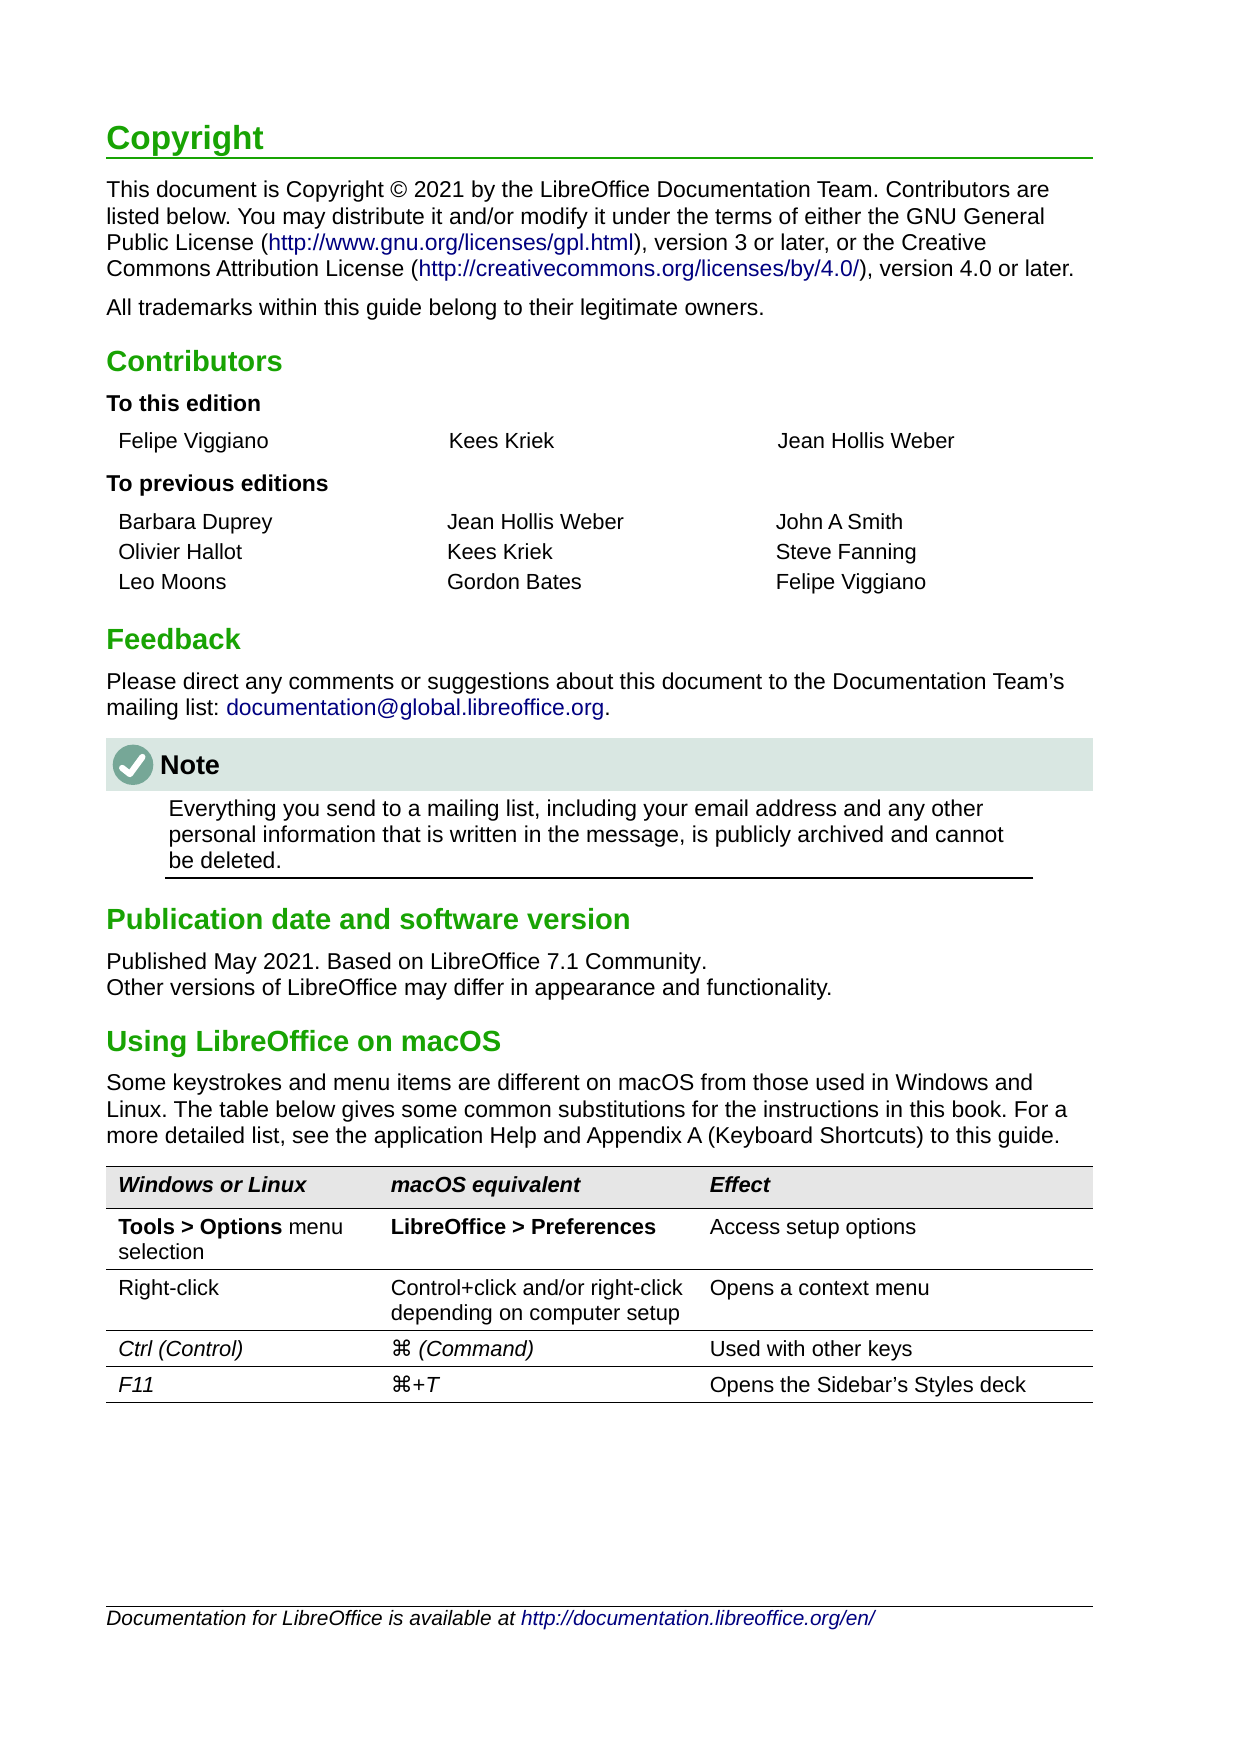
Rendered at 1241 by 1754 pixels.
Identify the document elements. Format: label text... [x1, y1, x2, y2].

table_cell Felipe Viggiano [764, 569, 1093, 599]
table_cell ⌘ (Command) [379, 1331, 698, 1366]
text Please direct any comments or suggestions about this document to the Documentation Team’s mailing list: documentation@global.libreoffice.org. [106, 668, 1093, 720]
table_cell Kees Kriek [435, 539, 764, 569]
text To previous editions [106, 470, 1093, 496]
text Everything you send to a mailing list, including your email address and any other personal information that is written in the message, is publicly archived and cannot be deleted. [165, 791, 1033, 877]
text Published May 2021. Based on LibreOffice 7.1 Community. Other versions of LibreOffice may differ in appearance and functionality. [106, 948, 1093, 1000]
table_cell Ctrl (Control) [106, 1331, 379, 1366]
text All trademarks within this guide belong to their legitimate owners. [106, 294, 1093, 321]
table_cell Access setup options [698, 1209, 1093, 1269]
table_cell Gordon Bates [435, 569, 764, 599]
table_cell LibreOffice > Preferences [379, 1209, 698, 1269]
text This document is Copyright © 2021 by the LibreOffice Documentation Team. Contributors are listed below. You may distribute it and/or modify it under the terms of either the GNU General Public License (http://www.gnu.org/licenses/gpl.html), version 3 or later, or the Creative Commons Attribution License (http://creativecommons.org/licenses/by/4.0/), version 4.0 or later. [106, 176, 1093, 282]
table_header Windows or Linux [106, 1167, 379, 1208]
table_cell Olivier Hallot [106, 539, 435, 569]
text To this edition [106, 389, 1093, 416]
table_cell Opens the Sidebar’s Styles deck [698, 1367, 1093, 1402]
table_header Barbara Duprey [106, 509, 435, 539]
table_header Kees Kriek [437, 429, 766, 458]
subtitle Using LibreOffice on macOS [106, 1024, 1093, 1057]
table_header Felipe Viggiano [106, 429, 437, 458]
table_header Effect [698, 1167, 1093, 1208]
table_cell ⌘+T [379, 1367, 698, 1402]
table_header macOS equivalent [379, 1167, 698, 1208]
subtitle Contributors [106, 344, 1093, 378]
subtitle Feedback [106, 622, 1093, 656]
table_cell Opens a context menu [698, 1270, 1093, 1330]
table_cell Tools > Options menu selection [106, 1209, 379, 1269]
table_cell Control+click and/or right-click depending on computer setup [379, 1270, 698, 1330]
table_cell Steve Fanning [764, 539, 1093, 569]
table_cell Used with other keys [698, 1331, 1093, 1366]
subtitle Copyright [106, 118, 1093, 157]
table_cell Leo Moons [106, 569, 435, 599]
subtitle Note [106, 738, 1093, 791]
table_cell Right-click [106, 1270, 379, 1330]
subtitle Publication date and software version [106, 902, 1093, 936]
table_header John A Smith [764, 509, 1093, 539]
table_header Jean Hollis Weber [766, 429, 1093, 458]
table_cell F11 [106, 1367, 379, 1402]
table_header Jean Hollis Weber [435, 509, 764, 539]
text Some keystrokes and menu items are different on macOS from those used in Windows and Linux. The table below gives some common substitutions for the instructions in this book. For a more detailed list, see the application Help and Appendix A (Keyboard Shortcuts) to this guide. [106, 1069, 1093, 1148]
